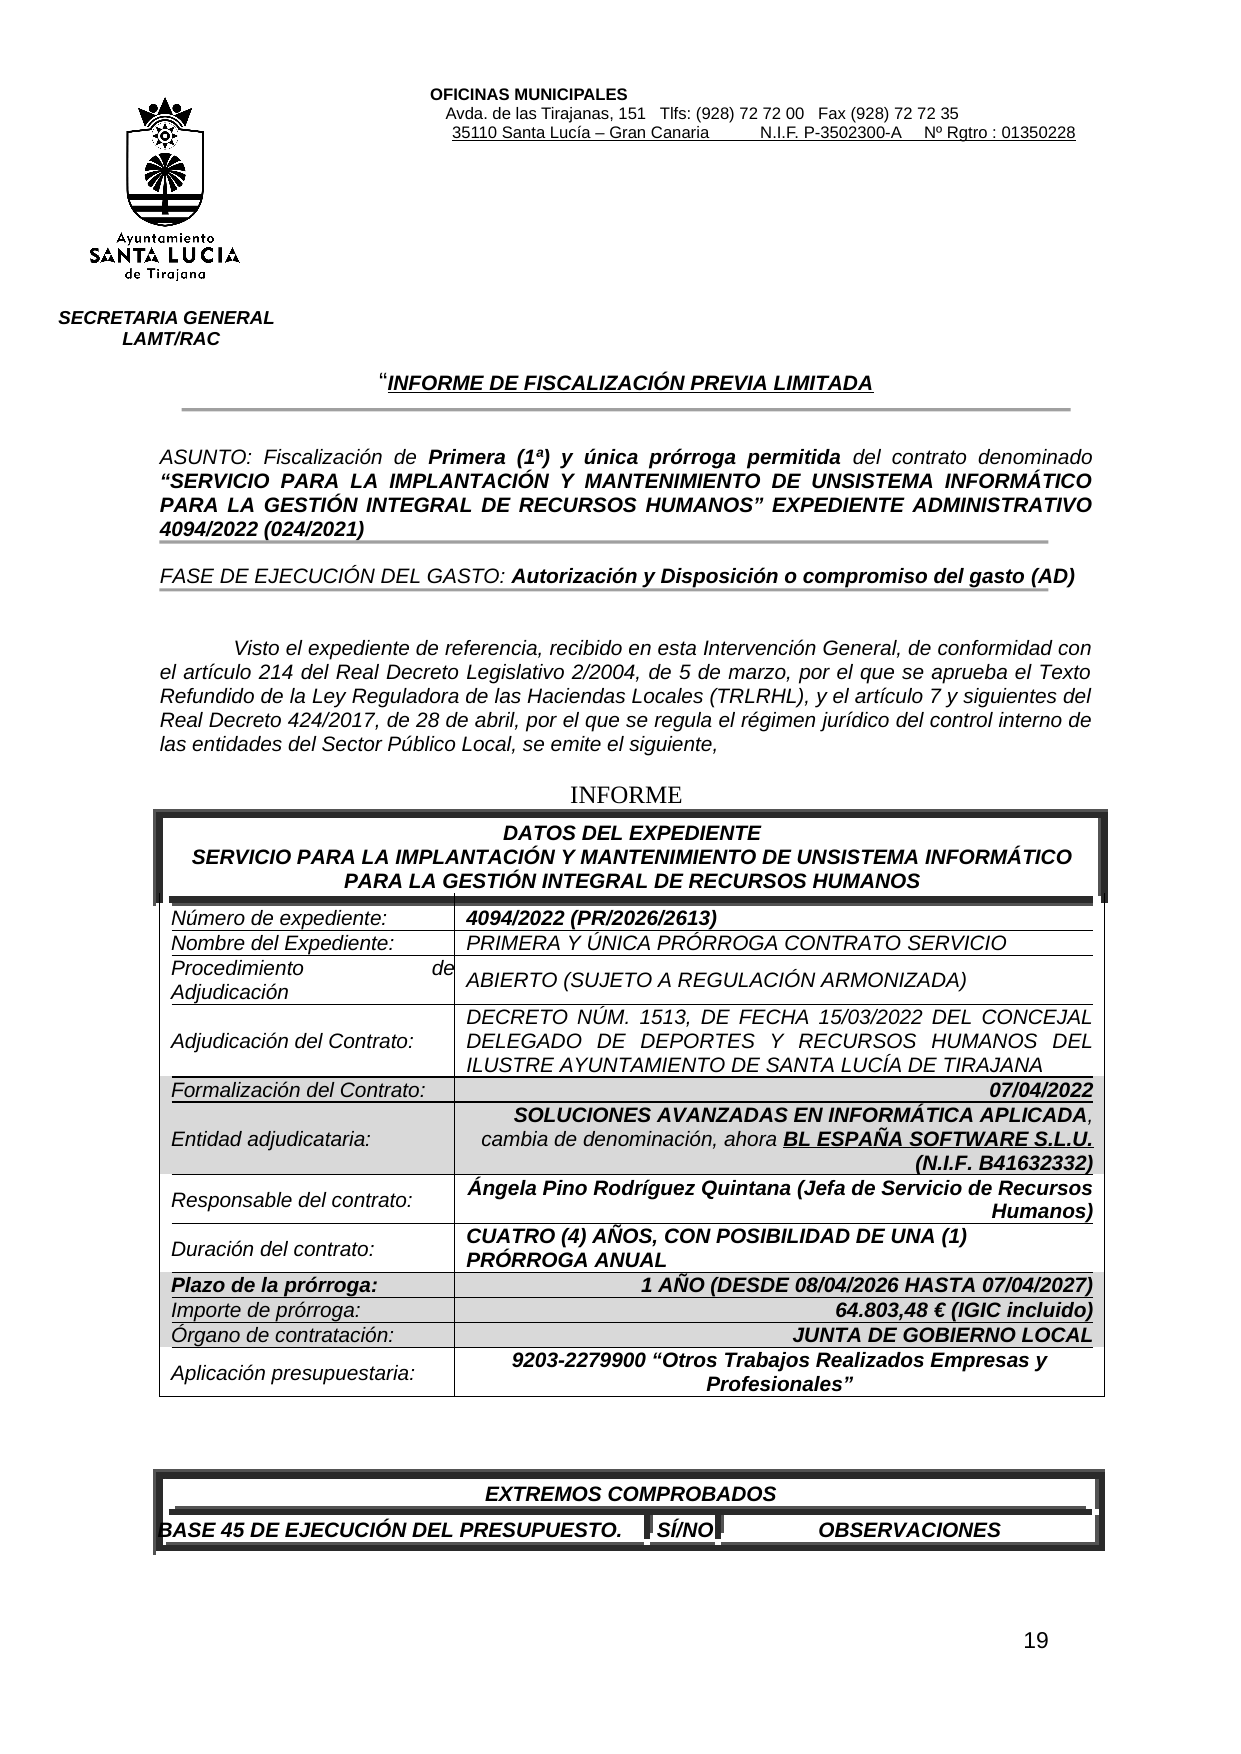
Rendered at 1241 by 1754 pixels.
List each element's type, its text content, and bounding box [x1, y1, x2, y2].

table_cell Importe de prórroga: [160, 1297, 454, 1322]
table_header EXTREMOS COMPROBADOS [166, 1482, 1095, 1506]
table_cell Plazo de la prórroga: [160, 1272, 454, 1297]
table_cell BASE 45 DE EJECUCIÓN DEL PRESUPUESTO. EXTREMOS A COMPROBAR EN TODOS LOS EXPEDIENTES. [163, 1506, 647, 1542]
table_cell Formalización del Contrato: [160, 1076, 454, 1101]
table_cell 9203-2279900 “Otros Trabajos Realizados Empresas y Profesionales” [455, 1347, 1104, 1396]
table_cell Órgano de contratación: [160, 1322, 454, 1347]
table_cell OBSERVACIONES [718, 1506, 1099, 1542]
table_cell CUATRO (4) AÑOS, CON POSIBILIDAD DE UNA (1) PRÓRROGA ANUAL [455, 1223, 1104, 1272]
picture [61, 67, 268, 307]
table_cell Nombre del Expediente: [160, 930, 454, 954]
table_cell Responsable del contrato: [160, 1174, 454, 1223]
table_cell 07/04/2022 [455, 1076, 1104, 1101]
table_cell 64.803,48 € (IGIC incluido) [455, 1297, 1104, 1322]
table_cell Número de expediente: [160, 893, 454, 929]
table_cell PRIMERA Y ÚNICA PRÓRROGA CONTRATO SERVICIO [455, 930, 1104, 954]
text INFORME [159, 780, 1093, 809]
table_cell Entidad adjudicataria: [160, 1101, 454, 1174]
table_cell DECRETO NÚM. 1513, DE FECHA 15/03/2022 DEL CONCEJAL DELEGADO DE DEPORTES Y RECURSOS HUMANOS DEL ILUSTRE AYUNTAMIENTO DE SANTA LUCÍA DE TIRAJANA [455, 1004, 1104, 1076]
table_cell Adjudicación del Contrato: [160, 1004, 454, 1076]
table_cell JUNTA DE GOBIERNO LOCAL [455, 1322, 1104, 1347]
table_header DATOS DEL EXPEDIENTE SERVICIO PARA LA IMPLANTACIÓN Y MANTENIMIENTO DE UNSISTEMA INFORMÁTICO PARA LA GESTIÓN INTEGRAL DE RECURSOS HUMANOS [166, 821, 1098, 893]
text FASE DE EJECUCIÓN DEL GASTO: Autorización y Disposición o compromiso del gasto (AD) [159, 564, 1093, 588]
table_cell 4094/2022 (PR/2026/2613) [455, 893, 1104, 929]
table_cell SÍ/NO [647, 1518, 718, 1542]
table_cell Duración del contrato: [160, 1223, 454, 1272]
table_cell Ángela Pino Rodríguez Quintana (Jefa de Servicio de Recursos Humanos) [455, 1174, 1104, 1223]
table_cell SOLUCIONES AVANZADAS EN INFORMÁTICA APLICADA, cambia de denominación, ahora BL ESPAÑA SOFTWARE S.L.U. (N.I.F. B41632332) [455, 1101, 1104, 1174]
text “INFORME DE FISCALIZACIÓN PREVIA LIMITADA [159, 337, 1093, 396]
text Visto el expediente de referencia, recibido en esta Intervención General, de conformidad con el artículo 214 del Real Decreto Legislativo 2/2004, de 5 de marzo, por el que se aprueba el Texto Refundido de la Ley Reguladora de las Haciendas Locales (TRLRHL), y el artículo 7 y siguientes del Real Decreto 424/2017, de 28 de abril, por el que se regula el régimen jurídico del control interno de las entidades del Sector Público Local, se emite el siguiente, [159, 636, 1093, 756]
table_cell Procedimiento de Adjudicación [160, 955, 454, 1003]
table_cell Aplicación presupuestaria: [160, 1347, 454, 1396]
table_cell ABIERTO (SUJETO A REGULACIÓN ARMONIZADA) [455, 955, 1104, 1003]
table_cell 1 AÑO (DESDE 08/04/2026 HASTA 07/04/2027) [455, 1272, 1104, 1297]
text ASUNTO: Fiscalización de Primera (1ª) y única prórroga permitida del contrato denominado “SERVICIO PARA LA IMPLANTACIÓN Y MANTENIMIENTO DE UNSISTEMA INFORMÁTICO PARA LA GESTIÓN INTEGRAL DE RECURSOS HUMANOS” EXPEDIENTE ADMINISTRATIVO 4094/2022 (024/2021) [159, 444, 1093, 540]
